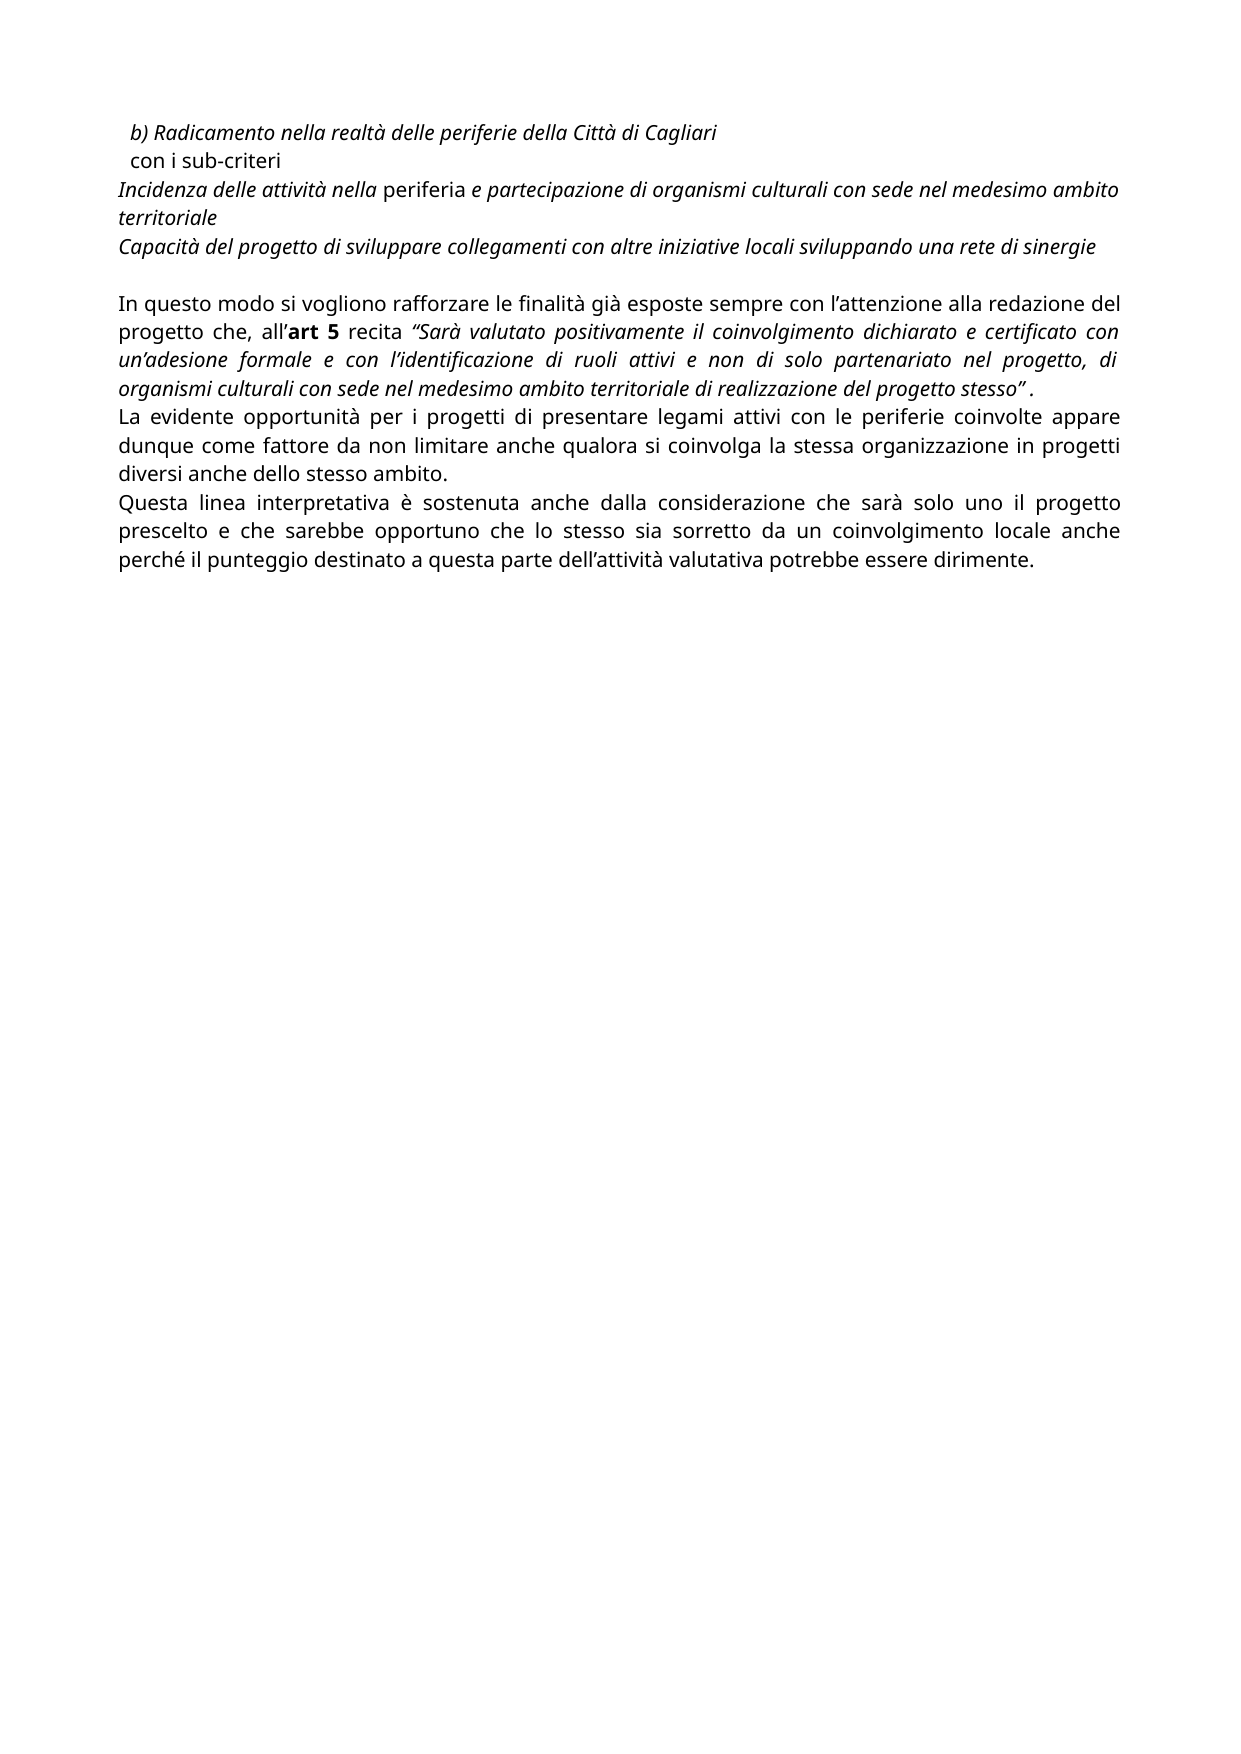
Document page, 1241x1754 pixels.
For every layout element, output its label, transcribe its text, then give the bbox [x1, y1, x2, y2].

text Incidenza delle attività nella periferia e partecipazione di organismi culturali con sede nel medesimo ambito territoriale [118, 175, 1122, 232]
text con i sub-criteri [118, 147, 1122, 175]
text b) Radicamento nella realtà delle periferie della Città di Cagliari [118, 118, 1122, 147]
text In questo modo si vogliono rafforzare le finalità già esposte sempre con l’attenzione alla redazione del progetto che, all’art 5 recita “Sarà valutato positivamente il coinvolgimento dichiarato e certificato con un’adesione formale e con l’identificazione di ruoli attivi e non di solo partenariato nel progetto, di organismi culturali con sede nel medesimo ambito territoriale di realizzazione del progetto stesso” . [118, 289, 1122, 402]
text La evidente opportunità per i progetti di presentare legami attivi con le periferie coinvolte appare dunque come fattore da non limitare anche qualora si coinvolga la stessa organizzazione in progetti diversi anche dello stesso ambito. [118, 402, 1122, 488]
text Questa linea interpretativa è sostenuta anche dalla considerazione che sarà solo uno il progetto prescelto e che sarebbe opportuno che lo stesso sia sorretto da un coinvolgimento locale anche perché il punteggio destinato a questa parte dell’attività valutativa potrebbe essere dirimente. [118, 488, 1122, 573]
text Capacità del progetto di sviluppare collegamenti con altre iniziative locali sviluppando una rete di sinergie [118, 232, 1122, 260]
